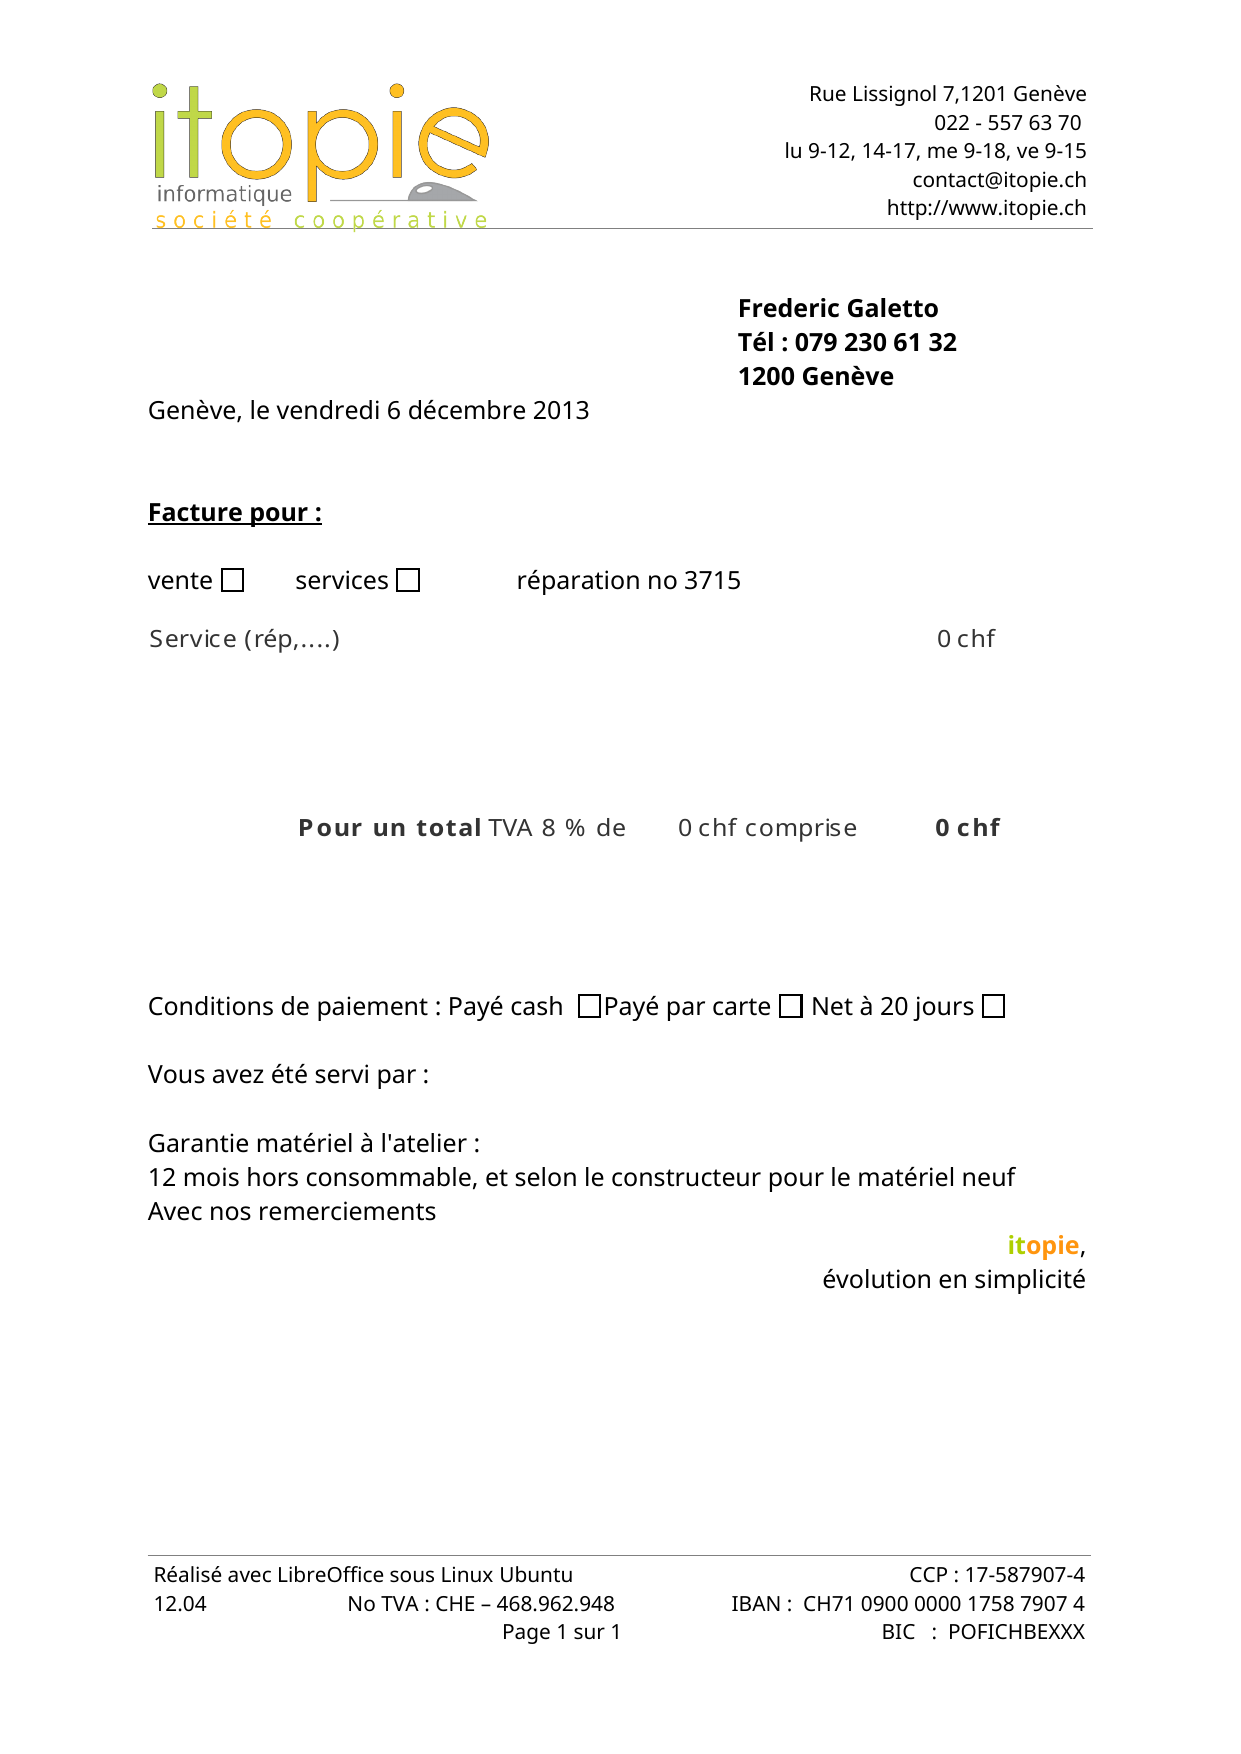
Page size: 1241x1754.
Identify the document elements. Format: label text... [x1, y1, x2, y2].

text Conditions de paiement : Payé cash Payé par carte Net à 20 jours [148, 989, 1093, 1023]
text Tél : 079 230 61 32 [148, 324, 1093, 358]
text vente services réparation no 3715 [148, 563, 1093, 597]
text 12 mois hors consommable, et selon le constructeur pour le matériel neuf [148, 1159, 1093, 1193]
text itopie, [148, 1227, 1093, 1262]
text Frederic Galetto [148, 290, 1093, 324]
text Facture pour : [148, 495, 1093, 529]
text Garantie matériel à l'atelier : [148, 1125, 1093, 1159]
text évolution en simplicité [148, 1262, 1093, 1296]
text 1200 Genève [148, 358, 1093, 392]
text Avec nos remerciements [148, 1193, 1093, 1227]
text Vous avez été servi par : [148, 1057, 1093, 1091]
text Genève, le vendredi 6 décembre 2013 [148, 392, 1093, 427]
picture [138, 72, 500, 244]
